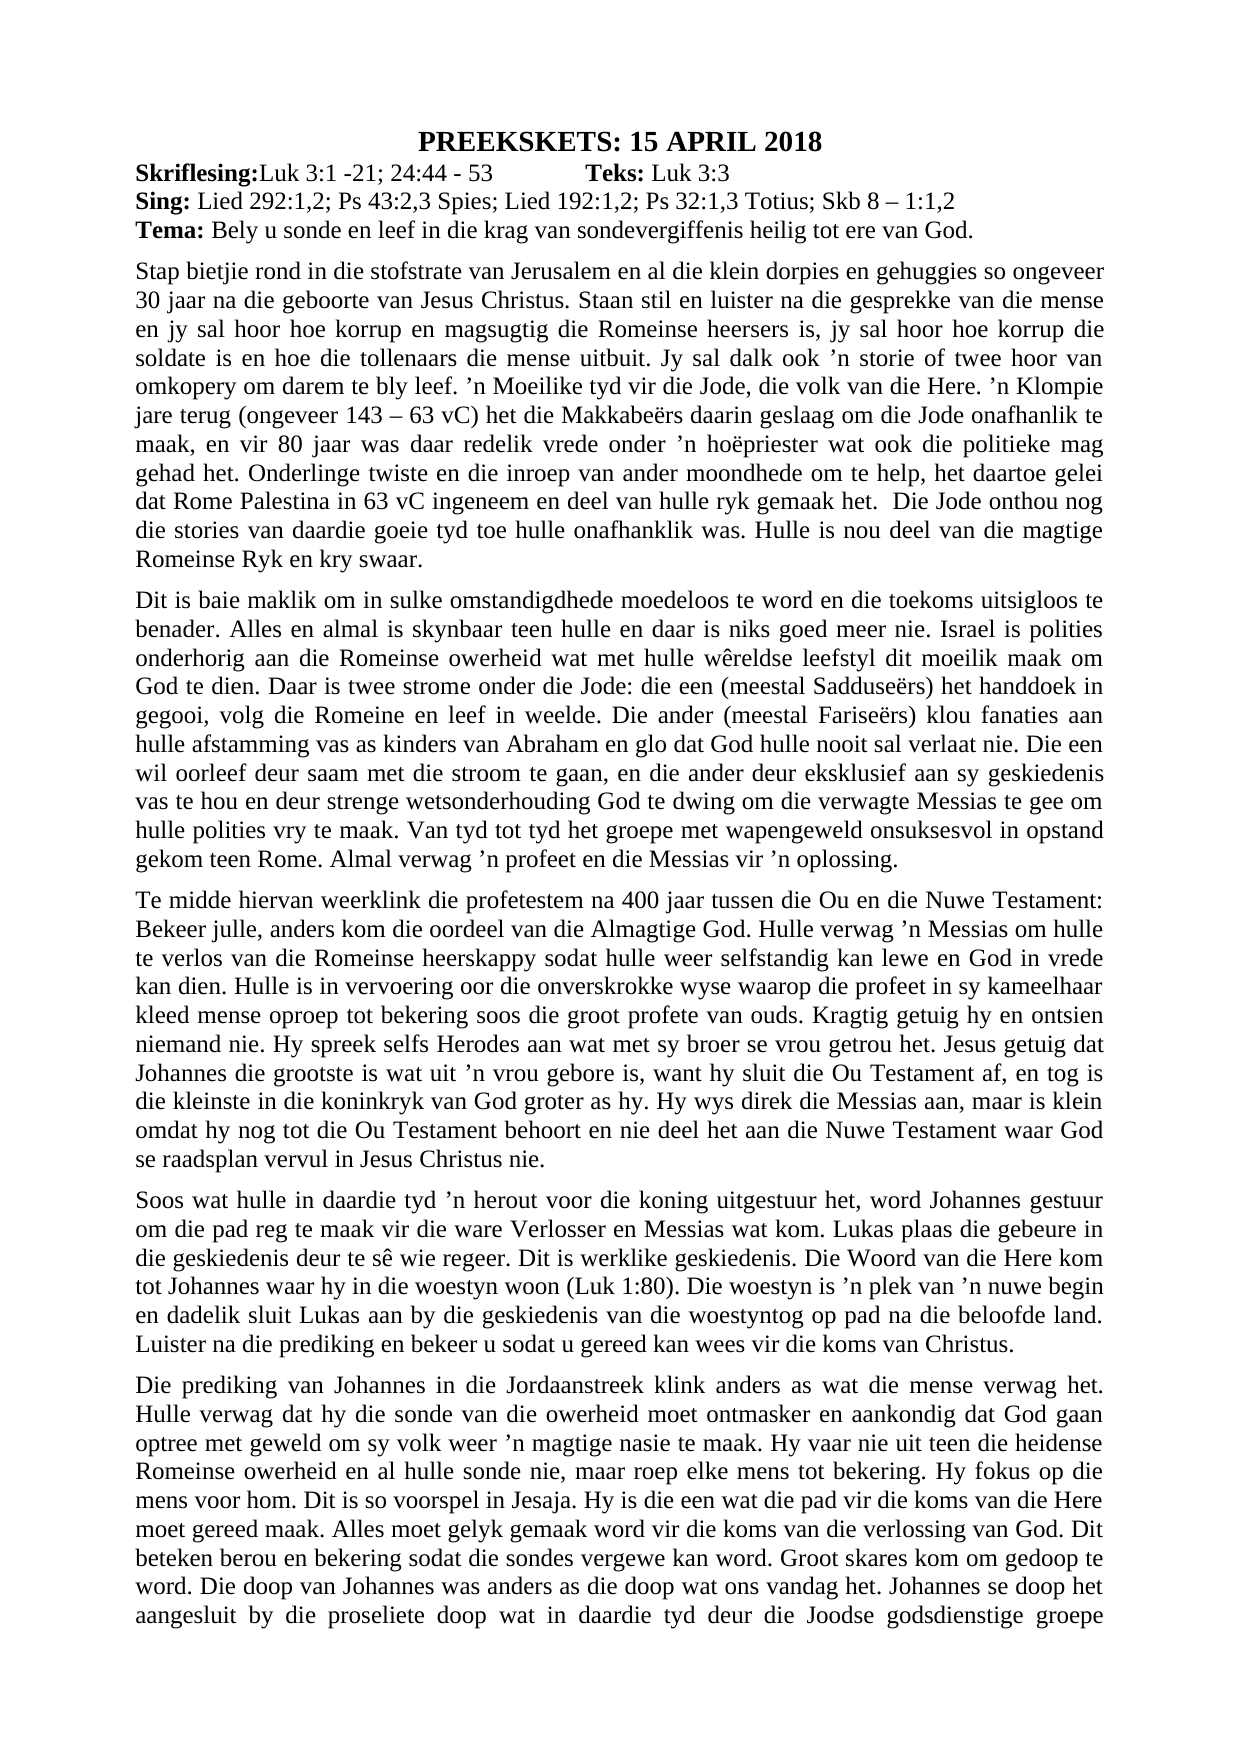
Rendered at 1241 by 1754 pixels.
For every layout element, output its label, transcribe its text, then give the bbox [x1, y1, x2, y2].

text Die prediking van Johannes in die Jordaanstreek klink anders as wat die mense verwag het. Hulle verwag dat hy die sonde van die owerheid moet ontmasker en aankondig dat God gaan optree met geweld om sy volk weer ’n magtige nasie te maak. Hy vaar nie uit teen die heidense Romeinse owerheid en al hulle sonde nie, maar roep elke mens tot bekering. Hy fokus op die mens voor hom. Dit is so voorspel in Jesaja. Hy is die een wat die pad vir die koms van die Here moet gereed maak. Alles moet gelyk gemaak word vir die koms van die verlossing van God. Dit beteken berou en bekering sodat die sondes vergewe kan word. Groot skares kom om gedoop te word. Die doop van Johannes was anders as die doop wat ons vandag het. Johannes se doop het aangesluit by die proseliete doop wat in daardie tyd deur die Joodse godsdienstige groepe [135, 1370, 1105, 1629]
text Stap bietjie rond in die stofstrate van Jerusalem en al die klein dorpies en gehuggies so ongeveer 30 jaar na die geboorte van Jesus Christus. Staan stil en luister na die gesprekke van die mense en jy sal hoor hoe korrup en magsugtig die Romeinse heersers is, jy sal hoor hoe korrup die soldate is en hoe die tollenaars die mense uitbuit. Jy sal dalk ook ’n storie of twee hoor van omkopery om darem te bly leef. ’n Moeilike tyd vir die Jode, die volk van die Here. ’n Klompie jare terug (ongeveer 143 – 63 vC) het die Makkabeërs daarin geslaag om die Jode onafhanlik te maak, en vir 80 jaar was daar redelik vrede onder ’n hoëpriester wat ook die politieke mag gehad het. Onderlinge twiste en die inroep van ander moondhede om te help, het daartoe gelei dat Rome Palestina in 63 vC ingeneem en deel van hulle ryk gemaak het. Die Jode onthou nog die stories van daardie goeie tyd toe hulle onafhanklik was. Hulle is nou deel van die magtige Romeinse Ryk en kry swaar. [135, 256, 1105, 573]
text Dit is baie maklik om in sulke omstandigdhede moedeloos te word en die toekoms uitsigloos te benader. Alles en almal is skynbaar teen hulle en daar is niks goed meer nie. Israel is polities onderhorig aan die Romeinse owerheid wat met hulle wêreldse leefstyl dit moeilik maak om God te dien. Daar is twee strome onder die Jode: die een (meestal Sadduseërs) het handdoek in gegooi, volg die Romeine en leef in weelde. Die ander (meestal Fariseërs) klou fanaties aan hulle afstamming vas as kinders van Abraham en glo dat God hulle nooit sal verlaat nie. Die een wil oorleef deur saam met die stroom te gaan, en die ander deur eksklusief aan sy geskiedenis vas te hou en deur strenge wetsonderhouding God te dwing om die verwagte Messias te gee om hulle polities vry te maak. Van tyd tot tyd het groepe met wapengeweld onsuksesvol in opstand gekom teen Rome. Almal verwag ’n profeet en die Messias vir ’n oplossing. [135, 585, 1105, 873]
text Soos wat hulle in daardie tyd ’n herout voor die koning uitgestuur het, word Johannes gestuur om die pad reg te maak vir die ware Verlosser en Messias wat kom. Lukas plaas die gebeure in die geskiedenis deur te sê wie regeer. Dit is werklike geskiedenis. Die Woord van die Here kom tot Johannes waar hy in die woestyn woon (Luk 1:80). Die woestyn is ’n plek van ’n nuwe begin en dadelik sluit Lukas aan by die geskiedenis van die woestyntog op pad na die beloofde land. Luister na die prediking en bekeer u sodat u gereed kan wees vir die koms van Christus. [135, 1185, 1105, 1358]
text Tema: Bely u sonde en leef in die krag van sondevergiffenis heilig tot ere van God. [135, 215, 1105, 244]
text Preekskets: 15 april 2018 [135, 124, 1105, 158]
text Skriflesing:Luk 3:1 -21; 24:44 - 53 Teks: Luk 3:3 [135, 158, 1105, 186]
text Sing: Lied 292:1,2; Ps 43:2,3 Spies; Lied 192:1,2; Ps 32:1,3 Totius; Skb 8 – 1:1,2 [135, 186, 1105, 215]
text Te midde hiervan weerklink die profetestem na 400 jaar tussen die Ou en die Nuwe Testament: Bekeer julle, anders kom die oordeel van die Almagtige God. Hulle verwag ’n Messias om hulle te verlos van die Romeinse heerskappy sodat hulle weer selfstandig kan lewe en God in vrede kan dien. Hulle is in vervoering oor die onverskrokke wyse waarop die profeet in sy kameelhaar kleed mense oproep tot bekering soos die groot profete van ouds. Kragtig getuig hy en ontsien niemand nie. Hy spreek selfs Herodes aan wat met sy broer se vrou getrou het. Jesus getuig dat Johannes die grootste is wat uit ’n vrou gebore is, want hy sluit die Ou Testament af, en tog is die kleinste in die koninkryk van God groter as hy. Hy wys direk die Messias aan, maar is klein omdat hy nog tot die Ou Testament behoort en nie deel het aan die Nuwe Testament waar God se raadsplan vervul in Jesus Christus nie. [135, 885, 1105, 1173]
